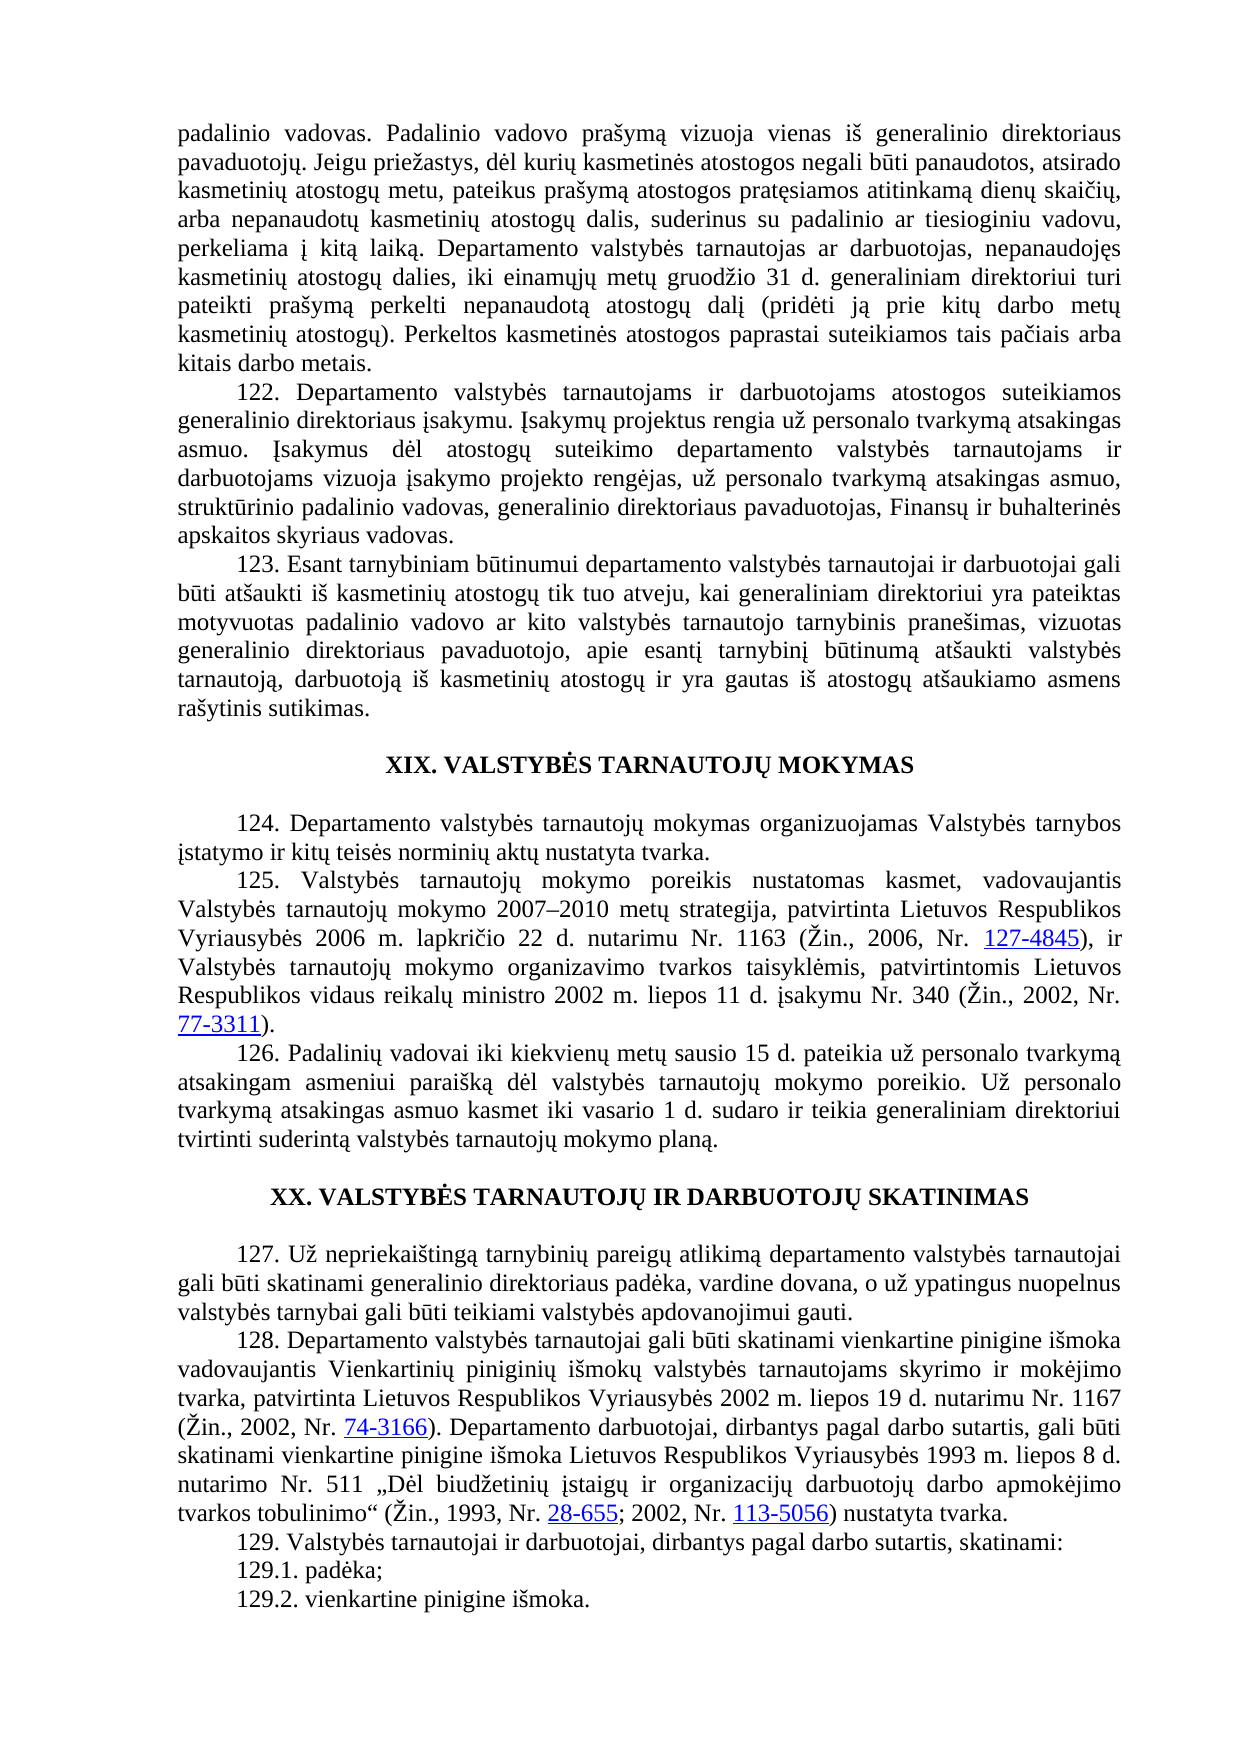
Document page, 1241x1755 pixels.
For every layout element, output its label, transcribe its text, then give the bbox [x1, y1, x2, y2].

text XIX. VALSTYBĖS TARNAUTOJŲ MOKYMAS [177, 751, 1122, 779]
text padalinio vadovas. Padalinio vadovo prašymą vizuoja vienas iš generalinio direktoriaus pavaduotojų. Jeigu priežastys, dėl kurių kasmetinės atostogos negali būti panaudotos, atsirado kasmetinių atostogų metu, pateikus prašymą atostogos pratęsiamos atitinkamą dienų skaičių, arba nepanaudotų kasmetinių atostogų dalis, suderinus su padalinio ar tiesioginiu vadovu, perkeliama į kitą laiką. Departamento valstybės tarnautojas ar darbuotojas, nepanaudojęs kasmetinių atostogų dalies, iki einamųjų metų gruodžio 31 d. generaliniam direktoriui turi pateikti prašymą perkelti nepanaudotą atostogų dalį (pridėti ją prie kitų darbo metų kasmetinių atostogų). Perkeltos kasmetinės atostogos paprastai suteikiamos tais pačiais arba kitais darbo metais. [177, 118, 1122, 377]
text 129.2. vienkartine pinigine išmoka. [177, 1584, 1122, 1613]
text 128. Departamento valstybės tarnautojai gali būti skatinami vienkartine pinigine išmoka vadovaujantis Vienkartinių piniginių išmokų valstybės tarnautojams skyrimo ir mokėjimo tvarka, patvirtinta Lietuvos Respublikos Vyriausybės 2002 m. liepos 19 d. nutarimu Nr. 1167 (Žin., 2002, Nr. 74-3166). Departamento darbuotojai, dirbantys pagal darbo sutartis, gali būti skatinami vienkartine pinigine išmoka Lietuvos Respublikos Vyriausybės 1993 m. liepos 8 d. nutarimo Nr. 511 „Dėl biudžetinių įstaigų ir organizacijų darbuotojų darbo apmokėjimo tvarkos tobulinimo“ (Žin., 1993, Nr. 28-655; 2002, Nr. 113-5056) nustatyta tvarka. [177, 1326, 1122, 1527]
text 129. Valstybės tarnautojai ir darbuotojai, dirbantys pagal darbo sutartis, skatinami: [177, 1527, 1122, 1556]
text XX. VALSTYBĖS TARNAUTOJŲ IR DARBUOTOJŲ SKATINIMAS [177, 1182, 1122, 1211]
text 129.1. padėka; [177, 1556, 1122, 1584]
text 123. Esant tarnybiniam būtinumui departamento valstybės tarnautojai ir darbuotojai gali būti atšaukti iš kasmetinių atostogų tik tuo atveju, kai generaliniam direktoriui yra pateiktas motyvuotas padalinio vadovo ar kito valstybės tarnautojo tarnybinis pranešimas, vizuotas generalinio direktoriaus pavaduotojo, apie esantį tarnybinį būtinumą atšaukti valstybės tarnautoją, darbuotoją iš kasmetinių atostogų ir yra gautas iš atostogų atšaukiamo asmens rašytinis sutikimas. [177, 549, 1122, 722]
text 122. Departamento valstybės tarnautojams ir darbuotojams atostogos suteikiamos generalinio direktoriaus įsakymu. Įsakymų projektus rengia už personalo tvarkymą atsakingas asmuo. Įsakymus dėl atostogų suteikimo departamento valstybės tarnautojams ir darbuotojams vizuoja įsakymo projekto rengėjas, už personalo tvarkymą atsakingas asmuo, struktūrinio padalinio vadovas, generalinio direktoriaus pavaduotojas, Finansų ir buhalterinės apskaitos skyriaus vadovas. [177, 377, 1122, 549]
text 126. Padalinių vadovai iki kiekvienų metų sausio 15 d. pateikia už personalo tvarkymą atsakingam asmeniui paraišką dėl valstybės tarnautojų mokymo poreikio. Už personalo tvarkymą atsakingas asmuo kasmet iki vasario 1 d. sudaro ir teikia generaliniam direktoriui tvirtinti suderintą valstybės tarnautojų mokymo planą. [177, 1038, 1122, 1153]
text 127. Už nepriekaištingą tarnybinių pareigų atlikimą departamento valstybės tarnautojai gali būti skatinami generalinio direktoriaus padėka, vardine dovana, o už ypatingus nuopelnus valstybės tarnybai gali būti teikiami valstybės apdovanojimui gauti. [177, 1239, 1122, 1326]
text 124. Departamento valstybės tarnautojų mokymas organizuojamas Valstybės tarnybos įstatymo ir kitų teisės norminių aktų nustatyta tvarka. [177, 808, 1122, 866]
text 125. Valstybės tarnautojų mokymo poreikis nustatomas kasmet, vadovaujantis Valstybės tarnautojų mokymo 2007–2010 metų strategija, patvirtinta Lietuvos Respublikos Vyriausybės 2006 m. lapkričio 22 d. nutarimu Nr. 1163 (Žin., 2006, Nr. 127-4845), ir Valstybės tarnautojų mokymo organizavimo tvarkos taisyklėmis, patvirtintomis Lietuvos Respublikos vidaus reikalų ministro 2002 m. liepos 11 d. įsakymu Nr. 340 (Žin., 2002, Nr. 77-3311). [177, 866, 1122, 1038]
